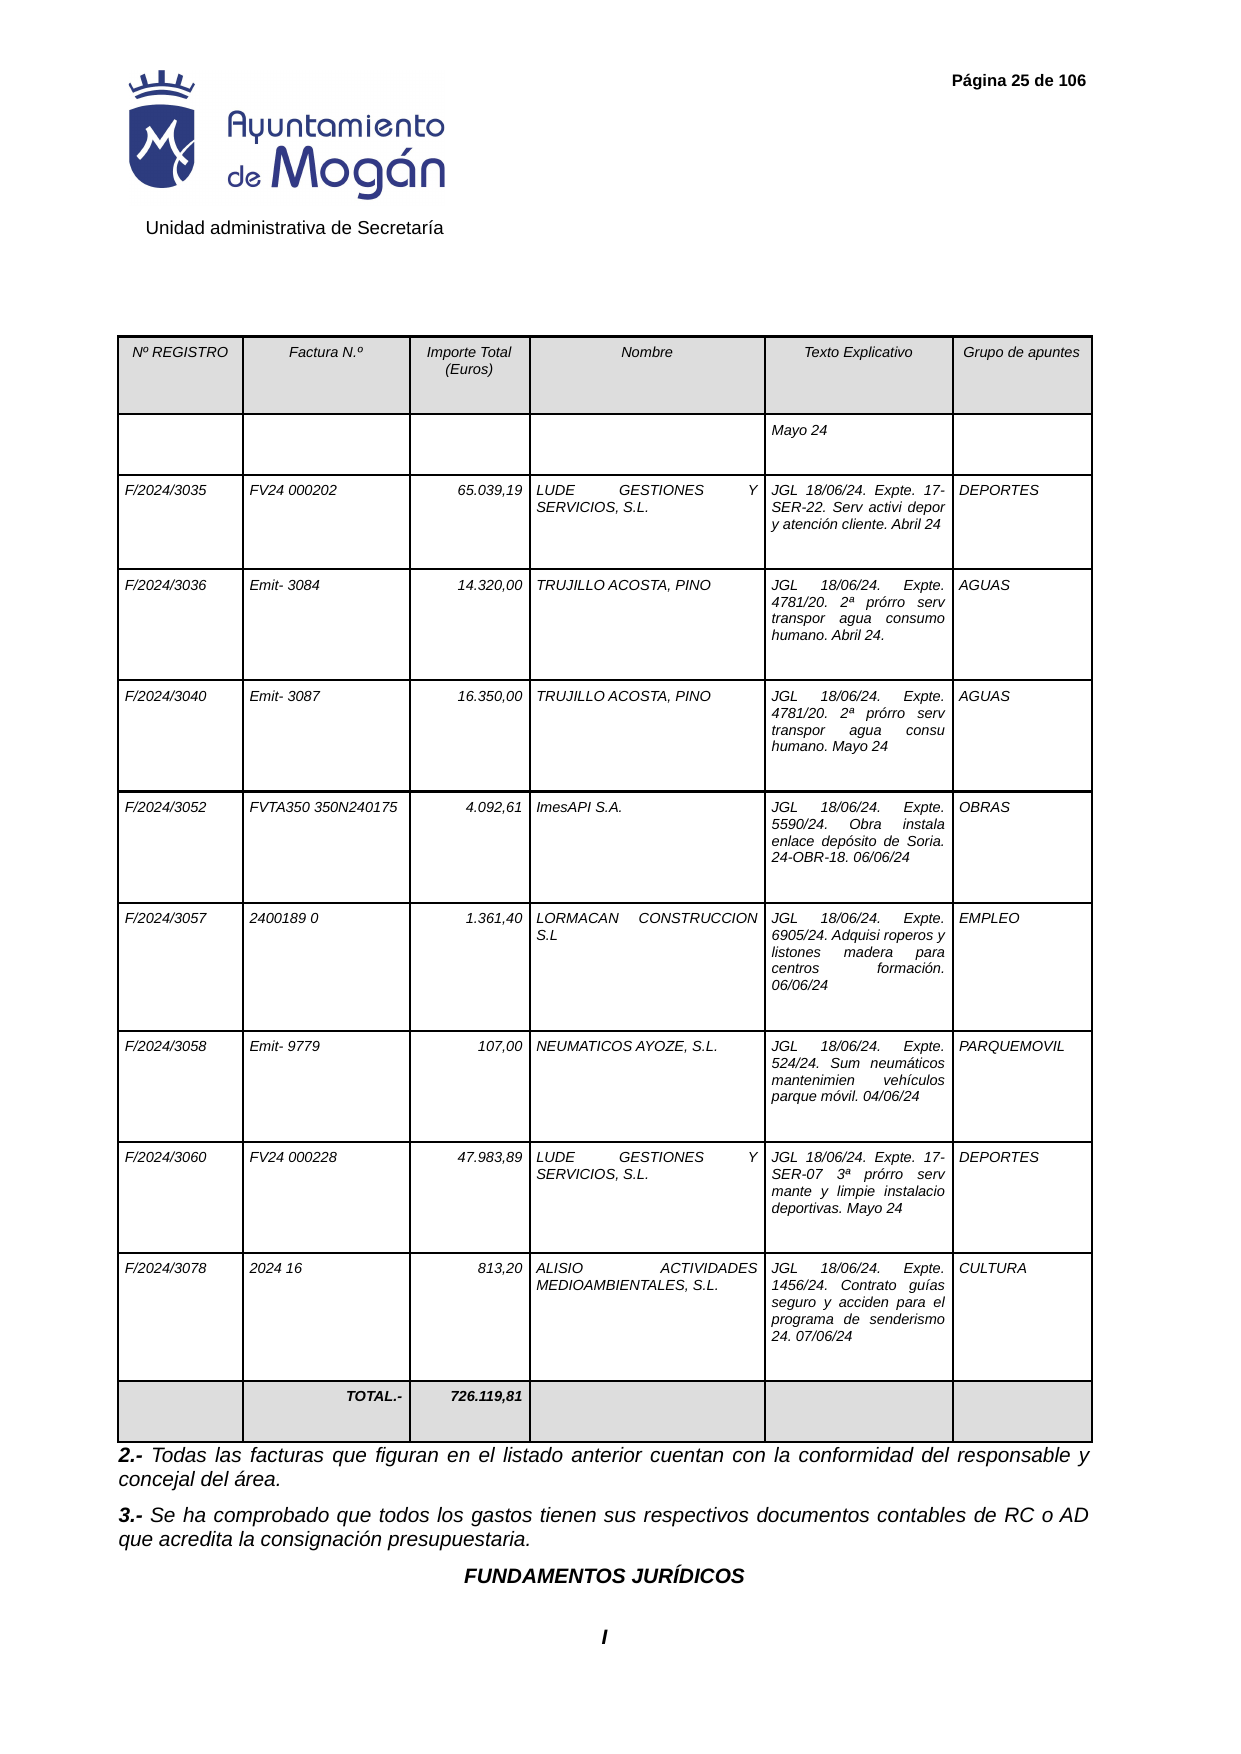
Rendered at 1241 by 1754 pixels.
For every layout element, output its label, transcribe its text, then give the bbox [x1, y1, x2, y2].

table_cell FV24 000202 [244, 476, 409, 568]
table_cell 2024 16 [244, 1254, 409, 1380]
table_cell TRUJILLO ACOSTA, PINO [531, 681, 764, 790]
table_cell TOTAL.- [244, 1382, 409, 1441]
table_cell 65.039,19 [411, 476, 529, 568]
table_cell DEPORTES [954, 1143, 1091, 1252]
table_header Importe Total (Euros) [411, 338, 529, 413]
table_cell 16.350,00 [411, 681, 529, 790]
table_cell Emit- 3084 [244, 570, 409, 679]
table_header Factura N.º [244, 338, 409, 413]
table_cell NEUMATICOS AYOZE, S.L. [531, 1032, 764, 1141]
table_cell F/2024/3057 [119, 904, 242, 1029]
table_cell F/2024/3036 [119, 570, 242, 679]
table_cell [531, 1382, 764, 1441]
table_cell EMPLEO [954, 904, 1091, 1029]
text 3.- Se ha comprobado que todos los gastos tienen sus respectivos documentos contables de RC o AD que acredita la consignación presupuestaria. [118, 1503, 1092, 1551]
table_cell 1.361,40 [411, 904, 529, 1029]
table_cell F/2024/3052 [119, 793, 242, 902]
table_cell FVTA350 350N240175 [244, 793, 409, 902]
table_cell [244, 415, 409, 474]
table_cell JGL 18/06/24. Expte. 1456/24. Contrato guías seguro y acciden para el programa de senderismo 24. 07/06/24 [766, 1254, 952, 1380]
table_cell 813,20 [411, 1254, 529, 1380]
table_cell JGL 18/06/24. Expte. 4781/20. 2ª prórro serv transpor agua consumo humano. Abril 24. [766, 570, 952, 679]
table_cell JGL 18/06/24. Expte. 6905/24. Adquisi roperos y listones madera para centros formación. 06/06/24 [766, 904, 952, 1029]
table_cell [954, 415, 1091, 474]
table_cell [119, 1382, 242, 1441]
table_cell JGL 18/06/24. Expte. 17-SER-07 3ª prórro serv mante y limpie instalacio deportivas. Mayo 24 [766, 1143, 952, 1252]
subtitle I [118, 1625, 1092, 1649]
table_cell 726.119,81 [411, 1382, 529, 1441]
table_header Nº REGISTRO [119, 338, 242, 413]
table_cell ALISIO ACTIVIDADES MEDIOAMBIENTALES, S.L. [531, 1254, 764, 1380]
picture [128, 70, 445, 206]
table_cell F/2024/3035 [119, 476, 242, 568]
table_cell JGL 18/06/24. Expte. 17-SER-22. Serv activi depor y atención cliente. Abril 24 [766, 476, 952, 568]
table_cell [766, 1382, 952, 1441]
table_cell F/2024/3040 [119, 681, 242, 790]
table_cell FV24 000228 [244, 1143, 409, 1252]
table_cell 14.320,00 [411, 570, 529, 679]
table_cell F/2024/3078 [119, 1254, 242, 1380]
table_cell OBRAS [954, 793, 1091, 902]
table_cell Mayo 24 [766, 415, 952, 474]
table_cell ImesAPI S.A. [531, 793, 764, 902]
table_cell F/2024/3060 [119, 1143, 242, 1252]
table_cell TRUJILLO ACOSTA, PINO [531, 570, 764, 679]
table_cell JGL 18/06/24. Expte. 5590/24. Obra instala enlace depósito de Soria. 24-OBR-18. 06/06/24 [766, 793, 952, 902]
table_cell 107,00 [411, 1032, 529, 1141]
text FUNDAMENTOS JURÍDICOS [118, 1563, 1092, 1587]
table_cell JGL 18/06/24. Expte. 524/24. Sum neumáticos mantenimien vehículos parque móvil. 04/06/24 [766, 1032, 952, 1141]
table_header Grupo de apuntes [954, 338, 1091, 413]
table_cell 2400189 0 [244, 904, 409, 1029]
table_cell [531, 415, 764, 474]
text 2.- Todas las facturas que figuran en el listado anterior cuentan con la conformidad del responsable y concejal del área. [118, 1443, 1092, 1491]
table_cell LUDE GESTIONES Y SERVICIOS, S.L. [531, 476, 764, 568]
table_header Texto Explicativo [766, 338, 952, 413]
table_cell F/2024/3058 [119, 1032, 242, 1141]
table_cell JGL 18/06/24. Expte. 4781/20. 2ª prórro serv transpor agua consu humano. Mayo 24 [766, 681, 952, 790]
table_cell [119, 415, 242, 474]
table_header Nombre [531, 338, 764, 413]
table_cell PARQUEMOVIL [954, 1032, 1091, 1141]
table_cell LUDE GESTIONES Y SERVICIOS, S.L. [531, 1143, 764, 1252]
table_cell LORMACAN CONSTRUCCION S.L [531, 904, 764, 1029]
table_cell Emit- 9779 [244, 1032, 409, 1141]
table_cell CULTURA [954, 1254, 1091, 1380]
table_cell Emit- 3087 [244, 681, 409, 790]
table_cell DEPORTES [954, 476, 1091, 568]
table_cell AGUAS [954, 681, 1091, 790]
table_cell [954, 1382, 1091, 1441]
table_cell 4.092,61 [411, 793, 529, 902]
table_cell [411, 415, 529, 474]
table_cell 47.983,89 [411, 1143, 529, 1252]
table_cell AGUAS [954, 570, 1091, 679]
